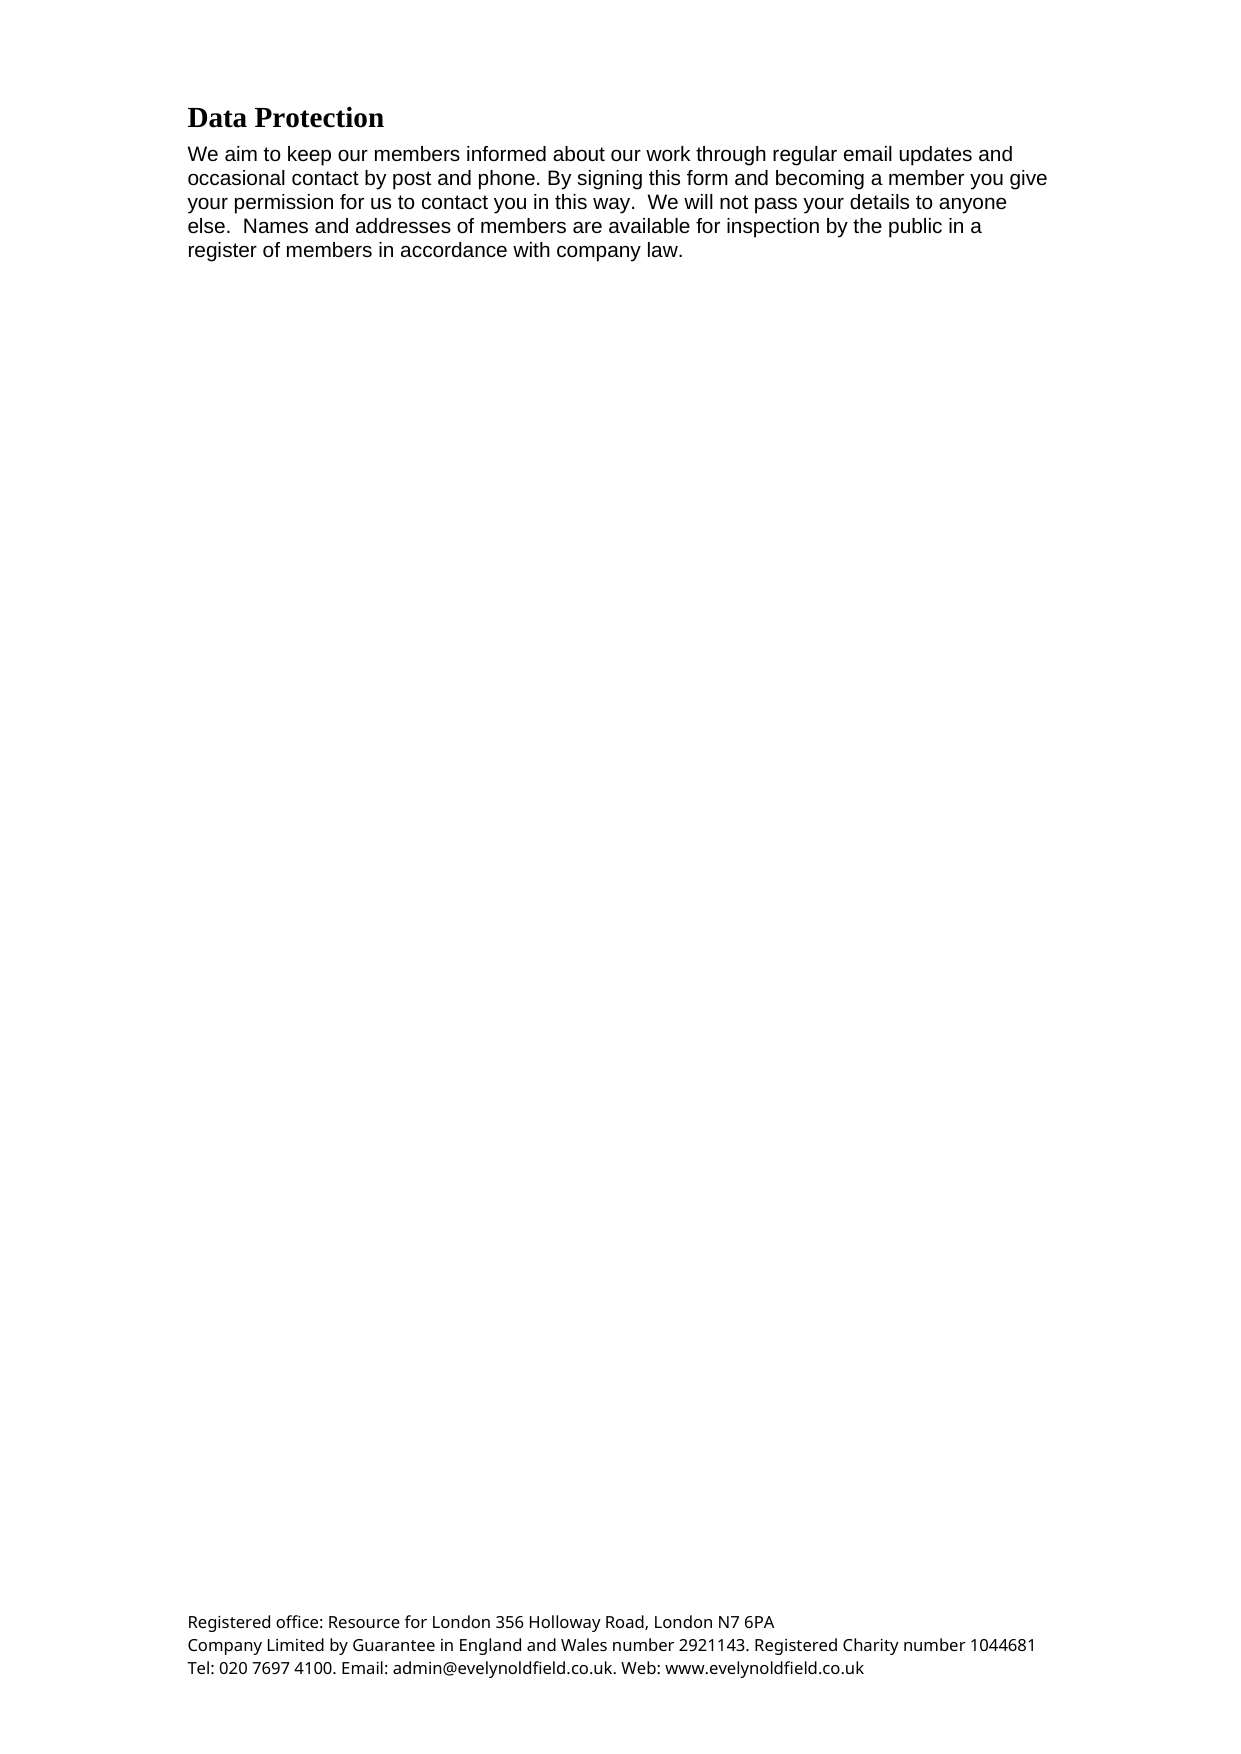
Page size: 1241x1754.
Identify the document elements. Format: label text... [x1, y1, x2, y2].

text Data Protection [187, 100, 1053, 134]
text We aim to keep our members informed about our work through regular email updates and occasional contact by post and phone. By signing this form and becoming a member you give your permission for us to contact you in this way. We will not pass your details to anyone else. Names and addresses of members are available for inspection by the public in a register of members in accordance with company law. [187, 142, 1053, 262]
